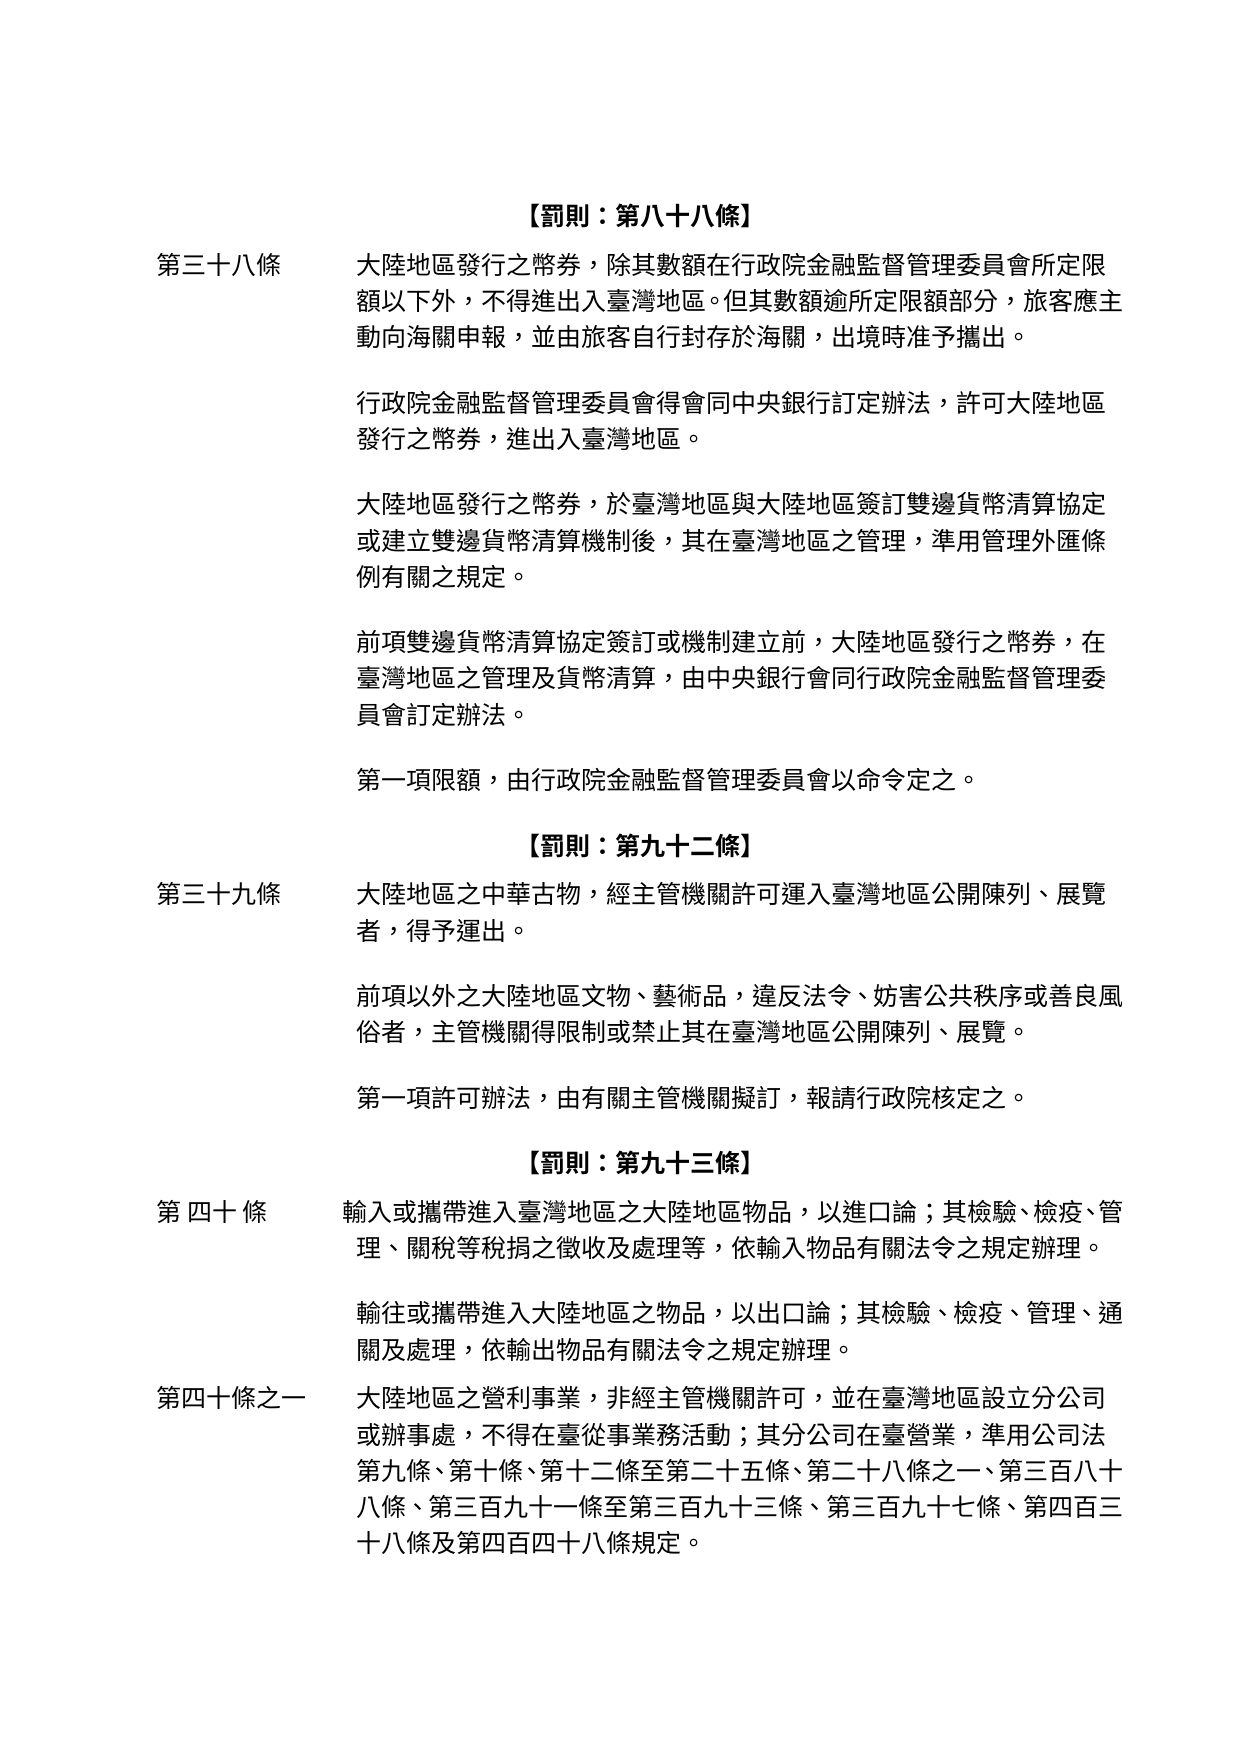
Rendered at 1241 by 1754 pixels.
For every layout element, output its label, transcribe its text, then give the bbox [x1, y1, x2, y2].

table_cell 第一章 總 則 第一條 國家統一前，為確保臺灣地區安全與民眾福祉，規範臺 灣地區與大陸地區人民之往來，並處理衍生之法律事件，特制定本條例。本條例未規定者，適用其他有關法令之規定。 第二條 本條例用詞，定義如下： 一、臺灣地區：指臺灣、澎湖、金門、馬祖及政府統治權所及之其他地區。 二、大陸地區：指臺灣地區以外之中華民國領土。 三、臺灣地區人民：指在臺灣地區設有戶籍之人民。 四、大陸地區人民：指在大陸地區設有戶籍之人民。 第三條 本條例關於大陸地區人民之規定，於大陸地區人民旅居國外者，適用之。 第三條之一 行政院大陸委員會統籌處理有關大陸事務，為本條例之主管機關。 第四條 行政院得設立或指定機構，處理臺灣地區與大陸地區人民往來有關之事務。 行政院大陸委員會處理臺灣地區與大陸地區人民往來有關事務，得委託前項之機構或符合下列要件之民間團體為之： 一、設立時，政府捐助財產總額逾二分之一。 二、設立目的為處理臺灣地區與大陸地區人民往來有關事務，並以行政院大陸委員會為中央主管機關或目的事業主管機關。 行政院大陸委員會或第四條之二第一項經行政院同意之各該主管機關，得依所處理事務之性質及需要，逐案委託前二項規定以外，具有公信力、專業能力及經驗之其他具公益性質之法人，協助處理臺灣地區與大陸地區人民往來有關之事務；必要時，並得委託其代為簽署協議。 第一項及第二項之機構或民間團體，經委託機關同意，得複委託前項之其他具公益性質之法人，協助處理臺灣地區與大陸地區人民往來有關之事務。 【罰則：第七十九條之一】 第四條之一 公務員轉任前條之機構或民間團體者，其回任公職之權益應予保障，在該機構或團體服務之年資，於回任公職時，得予採計為公務員年資；本條例施行或修正前已轉任者，亦同。 公務員轉任前條之機構或民間團體未回任者，於該機構或民間團體辦理退休、資遣或撫卹時，其於公務員退撫新制施行前、後任公務員年資之退離給與，由行政院大陸委員會編列預算，比照其轉任前原適用之公務員退撫相關法令所定一次給與標準，予以給付。 公務員轉任前條之機構或民間團體回任公職，或於該機構或民間團體辦理退休、資遣或撫卹時，已依相關規定請領退離給與之年資，不得再予併計。 第一項之轉任方式、回任、年資採計方式、職等核敘及其他應遵行事項之辦法，由考試院會同行政院定之。 第二項之比照方式、計算標準及經費編列等事項之辦法，由行政院定之。 第四條之二 行政院大陸委員會統籌辦理臺灣地區與大陸地區訂定協議事項；協議內容具有專門性、技術性，以各該主管機關訂定為宜者，得經行政院同意，由其會同行政院大陸委員會辦理。 行政院大陸委員會或前項經行政院同意之各該主管機關，得委託第四條所定機構或民間團體，以受託人自己之名義，與大陸地區相關機關或經其授權之法人、團體或其他機構協商簽署協議。 本條例所稱協議，係指臺灣地區與大陸地區間就涉及行使公權力或政治議題事項所簽署之文書；協議之附加議定書、附加條款、簽字議定書、同意紀錄、附錄及其他附加文件，均屬構成協議之一部分。 【罰則：第七十九條之一】 第四條之三 第四條第三項之其他具公益性質之法人，於受委託協助處理事務或簽署協議，應受委託機關、第四條第一項或第二項所定機構或民間團體之指揮監督。 第四條之四 依第四條第一項或第二項規定受委託之機構或民間團體，應遵守下列規定；第四條第三項其他具公益性質之法人於受託期間，亦同： 一、派員赴大陸地區或其他地區處理受託事務或相關重要業務，應報請委託機關、第四條第一項或第二項所定之機構或民間團體同意，及接受其指揮，並隨時報告處理情形；因其他事務須派員赴大陸地區者，應先通知委託機關、第四條第一項或第二項所定之機構或民間團體。 二、其代表人及處理受託事務之人員，負有與公務員相同之保密義務；離職後，亦同。 三、其代表人及處理受託事務之人員，於受託處理事務時，負有與公務員相同之利益迴避義務。 四、其代表人及處理受託事務之人員，未經委託機關同意，不得與大陸地區相關機關或經其授權之法人、團體或其他機構協商簽署協議。 【罰則：第七十九條之二及第七十九條之三】 第五條 依第四條第三項或第四條之二第二項，受委託簽署協議之機構、民間團體或其他具公益性質之法人，應將協議草案報經委託機關陳報行政院同意，始得簽署。 協議之內容涉及法律之修正或應以法律定之者，協議辦理機關應於協議簽署後三十日內報請行政院核轉立法院審議；其內容未涉及法律之修正或無須另以法律定之者，協議辦理機關應於協議簽署後三十日內報請行政院核定，並送立法院備查，其程序，必要時以機密方式處理。 第五條之一 臺灣地區各級地方政府機關(構)，非經行政院大陸委員會授權，不得與大陸地區人民、法人、團體或其他機關（構），以任何形式協商簽署協議。臺灣地區之公務人員、各級公職人員或各級地方民意代表機關，亦同。 臺灣地區人民、法人、團體或其他機構，除依本條例規定，經行政院大陸委員會或各該主管機關授權，不得與大陸地區人民、法人、團體或其他機關（構）簽署涉及臺灣地區公權力或政治議題之協議。 【罰則：第七十九條之三】 第五條之二 依第四條第三項、第四項或第四條之二第二項規定，委託、複委託處理事務或協商簽署協議，及監督受委託機構、民間團體或其他具公益性質之法人之相關辦法，由行政院大陸委員會擬訂，報請行政院核定之。 第六條 為處理臺灣地區與大陸地區人民往來有關之事務，行政院得依對等原則，許可大陸地區之法人、團體或其他機構在臺灣地區設立分支機構。 前項設立許可事項，以法律定之。 第七條 在大陸地區製作之文書，經行政院設立或指定之機構或委託之民間團體驗證者，推定為真正。 第八條 應於大陸地區送達司法文書或為必要之調查者，司法機關得囑託或委託第四條之機構或民間團體為之。 第二章 行 政 第九條 臺灣地區人民進入大陸地區，應經一般出境查驗程序。 主管機關得要求航空公司或旅行相關業者辦理前項出境申報程序。 臺灣地區公務員，國家安全局、國防部、法務部調查局及其所屬各級機關未具公務員身分之人員，應向內政部申請許可，始得進入大陸地區。但簡任第十職等及警監四階以下未涉及國家安全機密之公務員及警察人員赴大陸地區，不在此限；其作業要點，於本法修正後三個月內，由內政部會同相關機關擬訂，報請行政院核定之。 臺灣地區人民具有下列身分者，進入大陸地區應經申請，並經內政部會同國家安全局、法務部及行政院大陸委員會組成之審查會審查許可： 一、政務人員、直轄市長。 二、於國防、外交、科技、情治、大陸事務或其他經核定與國家安全相關機關從事涉及國家機密業務之人員。 三、受前款機關委託從事涉及國家機密公務之個人或民間團體、機構成員。 四、前三款退離職未滿三年之人員。 五、縣（市）長。 前項第二款至第四款所列人員，其涉及國家機密之認定，由（原）服務機關、委託機關或受託團體、機構依相關規定及業務性質辦理。 第四項第四款所定退離職人員退離職後，應經審查會審查許可，始得進入大陸地區之期間，原服務機關、委託機關或受託團體、機構得依其所涉及國家機密及業務性質增減之。 遇有重大突發事件，影響臺灣地區重大利益或於兩岸互動有重大危害情形者，得經立法院議決由行政院公告於一定期間內，對臺灣地區人民進入大陸地區，採行禁止、限制或其他必要之處置，立法院如於會期內一個月未為決議，視為同意；但情況急迫者，得於事後追認之。 臺灣地區人民進入大陸地區者，不得從事妨害國家安全或利益之活動。 第二項申報程序及第三項、第四項許可辦法，由內政部擬訂，報請行政院核定之。 【罰則：第九十一條】 第九條之一 臺灣地區人民不得在大陸地區設有戶籍或領用大陸地區護照。 違反前項規定在大陸地區設有戶籍或領用大陸地區護照者，除經有關機關認有特殊考量必要外，喪失臺灣地區人民身分及其在臺灣地區選舉、罷免、創制、複決、擔任軍職、公職及其他以在臺灣地區設有戶籍所衍生相關權利，並由戶政機關註銷其臺灣地區之戶籍登記；但其因臺灣地區人民身分所負之責任及義務，不因而喪失或免除。 本條例修正施行前，臺灣地區人民已在大陸地區設籍或領用大陸地區護照者，其在本條例修正施行之日起六個月內，註銷大陸地區戶籍或放棄領用大陸地區護照並向內政部提出相關證明者，不喪失臺灣地區人民身分。 第九條之二 依前條規定喪失臺灣地區人民身分者，嗣後註銷大陸地區戶籍或放棄持用大陸地區護照，得向內政部申請許可回復臺灣地區人民身分，並返回臺灣地區定居。 前項許可條件、程序、方式、限制、撤銷或廢止許可及其他應遵行事項之辦法，由內政部擬訂，報請行政院核定之。 第十條 大陸地區人民非經主管機關許可，不得進入臺灣地區。 經許可進入臺灣地區之大陸地區人民，不得從事與許可目的不符之活動。 前二項許可辦法，由有關主管機關擬訂，報請行政院核定之。 第十條之一 大陸地區人民申請進入臺灣地區團聚、居留或定居者，應接受面談、按捺指紋並建檔管理之；未接受面談、按捺指紋者，不予許可其團聚、居留或定居之申請。其管理辦法，由主管機關定之。 第十一條 僱用大陸地區人民在臺灣地區工作，應向主管機關申請許可。 經許可受僱在臺灣地區工作之大陸地區人民，其受僱期間不得逾一年，並不得轉換雇主及工作。但因雇主關廠、歇業或其他特殊事故，致僱用關係無法繼續時，經主管機關許可者，得轉換雇主及工作。 大陸地區人民因前項但書情形轉換雇主及工作時，其轉換後之受僱期間，與原受僱期間併計。 雇主向行政院勞工委員會申請僱用大陸地區人民工作，應先以合理勞動條件在臺灣地區辦理公開招募，並向公立就業服務機構申請求才登記，無法滿足其需要時，始得就該不足人數提出申請。但應於招募時，將招募內容全文通知其事業單位之工會或勞工，並於大陸地區人民預定工作場所公告之。 僱用大陸地區人民工作時，其勞動契約應以定期契約為之。 第一項許可及其管理辦法，由行政院勞工委員會會同有關機關擬訂，報請行政院核定之。 依國際協定開放服務業項目所衍生僱用需求，及跨國企業、在臺營業達一定規模之臺灣地區企業，得經主管機關許可，僱用大陸地區人民，不受前六項及第九十五條相關規定之限制；其許可、管理、企業營業規模、僱用條件及其他應遵行事項之辦法，由行政院勞工委員會會同有關機關擬訂，報請行政院核定之。 第十二條 （刪除） 第十三條 僱用大陸地區人民者，應向行政院勞工委員會所設專戶繳納就業安定費。 前項收費標準及管理運用辦法，由行政院勞工委員會會同財政部擬訂，報請行政院核定之。 第十四條 經許可受僱在臺灣地區工作之大陸地區人民，違反本條例或其他法令之規定者，主管機關得撤銷或廢止其許可。 前項經撤銷或廢止許可之大陸地區人民，應限期離境，逾期不離境者，依第十八條規定強制其出境。 前項規定，於中止或終止勞動契約時，適用之。 第十五條 下列行為不得為之： 一、使大陸地區人民非法進入臺灣地區。 二、明知臺灣地區人民未經許可，而招攬使之進入大陸地區。 三、使大陸地區人民在臺灣地區從事未經許可或與許可目的不符之活動。 四、僱用或留用大陸地區人民在臺灣地區從事未經許可或與許可範圍不符之工作。 五、居間介紹他人為前款之行為。 【罰則：第七十九條、第八十四條、第八十七條、第八十三條】 第十六條 大陸地區人民得申請來臺從事商務或觀光活動，其辦法，由主管機關定之。 大陸地區人民有下列情形之一者，得申請在臺灣地區定居： 一、臺灣地區人民之直系血親及配偶，年齡在七十歲以上、十二歲以下者。 二、其臺灣地區之配偶死亡，須在臺灣地區照顧未成年之親生子女者。 三、民國三十四年後，因兵役關係滯留大陸地區之臺籍軍人及其配偶。 四、民國三十八年政府遷臺後，因作戰或執行特種任務被俘之前國軍官兵及其配偶。 五、民國三十八年政府遷臺前，以公費派赴大陸地區求學人員及其配偶。 六、民國七十六年十一月一日前，因船舶故障、海難或其他不可抗力之事由滯留大陸地區，且在臺灣地區原有戶籍之漁民或船員。 大陸地區人民依前項第一款規定，每年申請在臺灣地區定居之數額，得予限制。 依第二項第三款至第六款規定申請者，其大陸地區配偶得隨同本人申請在臺灣地區定居；未隨同申請者，得由本人在臺灣地區定居後代為申請。 第十七條 大陸地區人民為臺灣地區人民配偶，得依法令申請進入臺灣地區團聚，經許可入境後，得申請在臺灣地區依親居留。 前項以外之大陸地區人民，得依法令申請在臺灣地區停留；有下列情形之一者，得申請在臺灣地區商務或工作居留，居留期間最長為三年，期滿得申請延期： 一、符合第十一條受僱在臺灣地區工作之大陸地區人民。 二、符合第十條或第十六條第一項來臺從事商務相關活動之大陸地區人民。 經依第一項規定許可在臺灣地區依親居留滿四年，且每年在臺灣地區合法居留期間逾一百八十三日者，得申請長期居留。 內政部得基於政治、經濟、社會、教育、科技或文化之考量，專案許可大陸地區人民在臺灣地區長期居留，申請居留之類別及數額，得予限制；其類別及數額，由內政部擬訂，報請行政院核定後公告之。 經依前二項規定許可在臺灣地區長期居留者，居留期間無限制；長期居留符合下列規定者，得申請在臺灣地區定居： 一、在臺灣地區合法居留連續二年且每年居住逾一百八十三日。 二、品行端正，無犯罪紀錄。 三、提出喪失原籍證明。 四、符合國家利益。 內政部得訂定依親居留、長期居留及定居之數額及類別，報請行政院核定後公告之。 第一項人員經許可依親居留、長期居留或定居，有事實足認係通謀而為虛偽結婚者，撤銷其依親居留、長期居留、定居許可及戶籍登記，並強制出境。 大陸地區人民在臺灣地區逾期停留、居留或未經許可入境者，在臺灣地區停留、居留期間，不適用前條及第一項至第四項規定。 前條及第一項至第五項有關居留、長期居留、或定居條件、程序、方式、限制、撤銷或廢止許可及其他應遵行事項之辦法，由內政部會同有關機關擬訂，報請行政院核定之。 本條例中華民國九十八年六月九日修正之條文施行前，經許可在臺團聚者，其每年在臺合法團聚期間逾一百八十三日者，得轉換為依親居留期間；其已在臺依親居留或長期居留者，每年在臺合法團聚期間逾一百八十三日者，其團聚期間得分別轉換併計為依親居留或長期居留期間；經轉換併計後，在臺依親居留滿四年，符合第三項規定，得申請轉換為長期居留期間；經轉換併計後，在臺連續長期居留滿二年，並符合第五項規定，得申請定居。 第十七條之一 經依前條第一項、第三項或第四項規定許可在臺灣地區依親居留或長期居留者，居留期間得在臺灣地區工作。 第十八條 進入臺灣地區之大陸地區人民，有下列情形之一者，治安機關得逕行強制出境。但其所涉案件已進入司法程序者，應先經司法機關之同意： 一、未經許可入境。 二、經許可入境，已逾停留、居留期限。 三、從事與許可目的不符之活動或工作。 四、有事實足認為有犯罪行為。 五、有事實足認為有危害國家安全或社會安定之虞。 進入臺灣地區之大陸地區人民已取得居留許可而有前項第三款至第五款情形之一者，內政部入出國及移民署於強制其出境前，得召開審查會，並給予當事人陳述意見之機會。 第一項大陸地區人民，於強制出境前，得暫予收容，並得令其從事勞務。 第一項大陸地區人民有第一項第三款從事與許可目的不符之活動或工作之情事，致違反社會秩序維護法而未涉有其他犯罪情事者，於調查後得免移送簡易庭裁定。 進入臺灣地區之大陸地區人民，涉及刑事案件，經法官或檢察官責付而收容於第三項之收容處所，並經法院判決有罪確定者，其收容之日數，以一日抵有期徒刑或拘役一日或刑法第四十二條第三項、第六項裁判所定之罰金額數。 前五項規定，於本條例施行前進入臺灣地區之大陸地區人民，適用之。 第一項之強制出境處理辦法及第三項收容處所之設置及管理辦法，由內政部擬訂，報請行政院核定之。 第二項審查會之組成、審查要件、程序等事宜，由內政部定之。 第十九條 臺灣地區人民依規定保證大陸地區人民入境者，於被保證人屆期不離境時，應協助有關機關強制其出境，並負擔因強制出境所支出之費用。 前項費用，得由強制出境機關檢具單據影本及計算書，通知保證人限期繳納，屆期不繳納者，依法移送強制執行。 第 二十 條 臺灣地區人民有下列情形之一者，應負擔強制出境所需之費用： 一、使大陸地區人民非法入境者。 二、非法僱用大陸地區人民工作者。 三、僱用之大陸地區人民依第十四條第二項或第三項規定強制出境者。 前項費用有數人應負擔者，應負連帶責任。 第一項費用，由強制出境機關檢具單據影本及計算書，通知應負擔人限期繳納；屆期不繳納者，依法移送強制執行。 第二十一條 大陸地區人民經許可進入臺灣地區者，除法律另有規定外，非在臺灣地區設有戶籍滿十年，不得登記為公職候選人、擔任公教或公營事業機關（構）人員及組織政黨；非在臺灣地區設有戶籍滿二十年，不得擔任情報機關（構）人員，或國防機關（構）之下列人員： 一、志願役軍官、士官及士兵。 二、義務役軍官及士官。 三、文職、教職及國軍聘雇人員。 大陸地區人民經許可進入臺灣地區設有戶籍者，得依法令規定擔任大學教職、學術研究機構研究人員或社會教育機構專業人員，不受前項在臺灣地區設有戶籍滿十年之限制。 前項人員，不得擔任涉及國家安全或機密科技研究之職務。 第二十二條 在大陸地區接受教育之學歷，除屬醫療法所稱醫事人員相關之高等學校學歷外，得予採認；其適用對象、採認原則、認定程序及其他應遵行事項之辦法，由教育部擬訂，報請行政院核定之。 大陸地區人民非經許可在臺灣地區設有戶籍者，不得參加公務人員考試、專門職業及技術人員考試之資格。 大陸地區人民經許可得來臺就學，其適用對象、申請程序、許可條件、停留期間及其他應遵行事項之辦法，由教育部擬定，報請行政院核定之。 第二十二條之一 刪除。 第二十三條 臺灣地區、大陸地區及其他地區人民、法人、團體或其他機構，經許可得為大陸地區之教育機構在臺灣地區辦理招生事宜或從事居間介紹之行為。其許可辦法由教育部擬訂，報請行政院核定之。 【罰則：第八十二條】 第二十四條 臺灣地區人民、法人、團體或其他機構有大陸地區來源所得者，應併同臺灣地區來源所得課徵所得稅。但其在大陸地區已繳納之稅額，得自應納稅額中扣抵。 臺灣地區法人、團體或其他機構，依第三十五條規定經主管機關許可，經由其在第三地區投資設立之公司或事業在大陸地區從事投資者，於依所得稅法規定列報第三地區公司或事業之投資收益時，其屬源自轉投資大陸地區公司或事業分配之投資收益部分，視為大陸地區來源所得，依前項規定課徵所得稅。但該部分大陸地區投資收益在大陸地區及第三地區已繳納之所得稅，得自應納稅額中扣抵。 前二項扣抵數額之合計數，不得超過因加計其大陸地區來源所得，而依臺灣地區適用稅率計算增加之應納稅額。 第二十五條 大陸地區人民、法人、團體或其他機構有臺灣地區來源所得者，應就其臺灣地區來源所得，課徵所得稅。 大陸地區人民於一課稅年度內在臺灣地區居留、停留合計滿一百八十三日者，應就其臺灣地區來源所得，準用臺灣地區人民適用之課稅規定，課徵綜合所得稅。 大陸地區法人、團體或其他機構在臺灣地區有固定營業場所或營業代理人者，應就其臺灣地區來源所得，準用臺灣地區營利事業適用之課稅規定，課徵營利事業所得稅；其在臺灣地區無固定營業場所而有營業代理人者，其應納之營利事業所得稅，應由營業代理人負責，向該管稽徵機關申報納稅。但大陸地區法人、團體或其他機構在臺灣地區因從事投資，所獲配之股利淨額或盈餘淨額，應由扣繳義務人於給付時，按規定之扣繳率扣繳，不計入營利事業所得額。 大陸地區人民於一課稅年度內在臺灣地區居留、停留合計未滿一百八十三日者，及大陸地區法人、團體或其他機構在臺灣地區無固定營業場所及營業代理人者，其臺灣地區來源所得之應納稅額，應由扣繳義務人於給付時，按規定之扣繳率扣繳，免辦理結算申報；如有非屬扣繳範圍之所得，應由納稅義務人依規定稅率申報納稅，其無法自行辦理申報者，應委託臺灣地區人民或在臺灣地區有固定營業場所之營利事業為代理人，負責代理申報納稅。 前二項之扣繳事項，適用所得稅法之相關規定。 大陸地區人民、法人、團體或其他機構取得臺灣地區來源所得應適用之扣繳率，其標準由財政部擬訂，報請行政院核定之。 第二十五條之一 大陸地區人民、法人、團體、其他機構或其於第三地區投資之公司，依第七十三條規定申請在臺灣地區投資經許可者，其取得臺灣地區之公司所分配股利或合夥人應分配盈餘應納之所得稅，由所得稅法規定之扣繳義務人於給付時，按給付額或應分配額扣繳百分之二十，不適用所得稅法結算申報之規定。但大陸地區人民於一課稅年度內在臺灣地區居留、停留合計滿一百八十三日者，應依前條第二項規定課徵綜合所得稅。 依第七十三條規定申請在臺灣地區投資經許可之法人、團體或其他機構，其董事、經理人及所派之技術人員，因辦理投資、建廠或從事市場調查等臨時性工作，於一課稅年度內在臺灣地區居留、停留期間合計不超過一百八十三日者，其由該法人、團體或其他機構非在臺灣地區給與之薪資所得，不視為臺灣地區來源所得。 第二十六條 支領各種月退休（職、伍）給與之退休（職、伍）軍公教及公營事業機關（構）人員擬赴大陸地區長期居住者，應向主管機關申請改領一次退休（職、伍）給與，並由主管機關就其原核定退休（職、伍）年資及其申領當月同職等或同官階之現職人員月俸額，計算其應領之一次退休（職、伍）給與為標準，扣除已領之月退休（職、伍）給與，一次發給其餘額；無餘額或餘額未達其應領之一次退休（職、伍）給與半數者，一律發給其應領一次退休（職、伍）給與之半數。 前項人員在臺灣地區有受其扶養之人者，申請前應經該受扶養人同意。 第一項人員未依規定申請辦理改領一次退休（職、伍）給與，而在大陸地區設有戶籍或領用大陸地區護照者，停止領受退休（職、伍）給與之權利，俟其經依第九條之二規定許可回復臺灣地區人民身分後恢復。 第一項人員如有以詐術或其他不正當方法領取一次退休（職、伍）給與，由原退休（職、伍）機關追回其所領金額，如涉及刑事責任者，移送司法機關辦理。 第一項改領及第三項停止領受及恢復退休（職、伍）給與相關事項之辦法，由各主管機關定之。 第二十六條之一 軍公教及公營事業機關（構）人員，在任職（服役）期間死亡，或支領月退休（職、伍）給 與人員，在支領期間死亡，而在臺灣地區無遺族或法定受益人者，其居住大陸地區之遺族或法定受益人，得於各該支領給付人死亡之日起五年內，經許可進入臺灣地區，以書面向主管機關申請領受公務人員或軍人保險死亡給付、一次撫卹金、餘額退伍金或一次撫慰金，不得請領年撫卹金或月撫慰金。逾期未申請領受者，喪失其權利。 前項保險死亡給付、一次撫卹金、餘額退伍金或一次撫慰金總額，不得逾新臺幣二百萬元。 本條例中華民國八十六年七月一日修正生效前，依法核定保留保險死亡給付、一次撫卹金、餘額退伍金或一次撫慰金者，其居住大陸地區之遺族或法定受益人，應於中華民國八十六年七月一日起五年內，依第一項規定辦理申領，逾期喪失其權利。 申請領受第一項或前項規定之給付者，有因受傷或疾病致行動困難或領受之給付與來臺旅費顯不相當等特殊情事，經主管機關核定者，得免進入臺灣地區。 民國三十八年以前在大陸地區依法令核定應發給之各項公法給付，其權利人尚未領受或領受中斷者，於國家統一前，不予處理。 第二十七條 行政院國軍退除役官兵輔導委員會安置就養之榮民經核准赴大陸地區長期居住者，其原有之就養給付及傷殘撫卹金，仍應發給；本條修正施行前經許可赴大陸地區定居者，亦同。 就養榮民未依前項規定經核准，而在大陸地區設有戶籍或領用大陸地區護照者，停止領受就養給付及傷殘撫卹金之權利，俟其經依第九條之二規定許可回復臺灣地區人民身分後恢復。 前二項所定就養給付及傷殘撫卹金之發給、停止領受及恢復給付相關事項之辦法，由行政院國軍退除役官兵輔導委員會擬訂，報請行政院核定之。 第二十八條 中華民國船舶、航空器及其他運輸工具，經主管機關許可，得航行至大陸地區。其許可及管理辦法，於本條例修正通過後十八個月內，由交通部會同有關機關擬訂，報請行政院核定之；於必要時，經向立法院報告備查後，得延長之。 【罰則：第八十條】 第二十八條之一 中華民國船舶、航空器及其他運輸工具，不得私行運送大陸地區人民前往臺灣地區及大陸地區以外之國家或地區。 臺灣地區人民不得利用非中華民國船舶、航空器或其他運輸工具，私行運送大陸地區人民前往臺灣地區及大陸地區以外之國家或地區。 【罰則：第八十條】 第二十九條 大陸船舶、民用航空器及其他運輸工具，非經主管機關許可，不得進入臺灣地區限制或禁止水域、臺北飛航情報區限制區域。 前項限制或禁止水域及限制區域，由國防部公告之。 第一項許可辦法，由交通部會同有關機關擬訂，報請行政院核定之。 第二十九條之一 臺灣地區及大陸地區之海運、空運公司，參與兩岸船舶運輸及航空運輸，在對方取得之運輸收入，得依第四條之二規定訂定之臺灣地區與大陸地區協議事項，於互惠原則下，相互減免應納之營業稅及所得稅。 前項減免稅捐之範圍、方法、適用程序及其他相關事項之辦法，由財政部擬訂，報請行政院核定。 第 三十 條 外國船舶、民用航空器及其他運輸工具，不得直接航行於臺灣地區與大陸地區港口、機場間；亦不得利用外國船舶、民用航空器及其他運輸工具，經營經第三地區航行於包括臺灣地區與大陸地區港口、機場間之定期航線業務。 前項船舶、民用航空器及其他運輸工具為大陸地區人民、法人、團體或其他機構所租用、投資或經營者，交通部得限制或禁止其進入臺灣地區港口、機場。 第一項之禁止規定，交通部於必要時得報經行政院核定為全部或一部之解除。其解除後之管理、運輸作業及其他應遵行事項，準用現行航政法規辦理，並得視需要由交通部會商有關機關訂定管理辦法。 【罰則：第八十五條】 第三十一條 大陸民用航空器未經許可進入臺北飛航情報區限制進入之區域，執行空防任務機關得警告飛離或採必要之防衛處置。 第三十二條 大陸船舶未經許可進入臺灣地區限制或禁止水域，主管機關得逕行驅離或扣留其船舶、物品，留置其人員或為必要之防衛處置。 前項扣留之船舶、物品，或留置之人員，主管機關應於三個月內為下列之處分： 一、扣留之船舶、物品未涉及違法情事，得發還；若違法情節重大者，得沒入。 二、留置之人員經調查後移送有關機關依本條例第十八條收容遣返或強制其出境。 本條例實施前，扣留之大陸船舶、物品及留置之人員，已由主管機關處理者，依其處理。 第三十三條 臺灣地區人民、法人、團體或其他機構，除法律另有規定外，得擔任大陸地區法人、團體或其他機構之職務或為其成員。 臺灣地區人民、法人、團體或其他機構，不得擔任經行政院大陸委員會會商各該主管機關公告禁止之大陸地區黨務、軍事、行政或具政治性機關（構）、團體之職務或為其成員。 臺灣地區人民、法人、團體或其他機構，擔任大陸地區之職務或為其成員，有下列情形之一者，應經許可： 一、所擔任大陸地區黨務、軍事、行政或具政治性機關（構）、團體之職務或為成員，未經依前項規定公告禁止者。 二、有影響國家安全、利益之虞或基於政策需要，經各該主管機關會商行政院大陸委員會公告者。 臺灣地區人民擔任大陸地區法人、團體或其他機構之職務或為其成員，不得從事妨害國家安全或利益之行為。 第二項及第三項職務或成員之認定，由各該主管機關為之；如有疑義，得由行政院大陸委員會會同相關機關及學者專家組成審議委員會審議決定。 第二項及第三項之公告事項、許可條件、申請程序、審查方式、管理及其他應遵行事項之辦法，由行政院大陸委員會會商各該主管機關擬訂，報請行政院核定之。 本條例修正施行前，已擔任大陸地區法人、團體或其他機構之職務或為其成員者，應自前項辦法施行之日起六個月內向主管機關申請許可；屆期未申請或申請未核准者，以未經許可論。 【罰則：第九十條及第九十條之一】 第三十三條之一 臺灣地區人民、法人、團體或其他機構，非經各該主管機關許可，不得為下列行為： 一、與大陸地區黨務、軍事、行政、具政治性機關（構）、團體或涉及對臺政治工作、影響國家安全或利益之機關（構）、團體為任何形式之合作行為。 二、與大陸地區人民、法人、團體或其他機構，為涉及政治性內容之合作行為。 三、與大陸地區人民、法人、團體或其他機構聯合設立政治性法人、團體或其他機構。 臺灣地區非營利法人、團體或其他機構，與大陸地區人民、法人、團體或其他機構之合作行為，不得違反法令規定或涉有政治性內容；如依其他法令規定，應將預算、決算報告報主管機關者，並應同時將其合作行為向主管機關申報。 本條例修正施行前，已從事第一項所定之行為，且於本條例修正施行後仍持續進行者，應自本條例修正施行之日起三個月內向主管機關申請許可；已從事第二項所定之行為者，應自本條例修正施行之日起一年內申報；屆期未申請許可、申報或申請未經許可者，以未經許可或申報論。 【罰則：第九十條之二】 第三十三條之二 臺灣地區各級地方政府機關(構)或各級地方立法機關，非經內政部會商行政院大陸委員會報請行政院同意，不得與大陸地區地方機關締結聯盟。 本條例修正施行前，已從事前項之行為，且於本條例修正施行後仍持續進行者，應自本條例修正施行之日起三個月內報請行政院同意。屆期未報請同意或行政院不同意者，以未報請同意論。 【罰則：第九十條之二】 第三十三條之三 臺灣地區各級學校與大陸地區學校締結聯盟或為書面約定之合作行為，應先向教育部申報，於教育部受理其提出完整申報之日起三十日內，不得為該締結聯盟或書面約定之合作行為；教育部未於三十日內決定者，視為同意。 前項締結聯盟或書面約定之合作內容，不得違反法令規定或涉有政治性內容。 本條例修正施行前，已從事第一項之行為，且於本條例修正施行後仍持續進行者，應自本條例修正施行之日起三個月內向主管機關申報。屆期未申報或申報未經同意者，以未經申報論。 【罰則：第九十條之二】 第三十四條 依本條例許可之大陸地區物品、勞務、服務或其他事項，得在臺灣地區從事廣告之播映、刊登或其他促銷推廣活動。 前項廣告活動內容，不得有下列情形： 一、為中共從事具有任何政治性目的之宣傳。 二、違背現行大陸政策或政府法令。 三、妨害公共秩序或善良風俗。 第一項廣告活動及前項廣告活動內容，由各有關機關認定處理，如有疑義，得由行政院大陸委員會會同相關機關及學者專家組成審議委員會審議決定。 第一項廣告活動之管理，除依其他廣告相關法令規定辦理外，得由行政院大陸委員會會商有關機關擬訂管理辦法，報請行政院核定之。 【罰則：第八十九條】 第三十五條 臺灣地區人民、法人、團體或其他機構，經經濟部許可，得在大陸地區從事投資或技術合作；其投資或技術合作之產品或經營項目，依據國家安全及產業發展之考慮，區分為禁止類及一般類，由經濟部會商有關機關訂定項目清單及個案審查原則，並公告之。但一定金額以下之投資，得以申報方式為之；其限額由經濟部以命令公告之。 臺灣地區人民、法人、團體或其他機構，得與大陸地區人民、法人、團體或其他機構從事商業行為。但由經濟部會商有關機關公告應經許可或禁止之項目，應依規定辦理。 臺灣地區人民、法人、團體或其他機構，經主管機關許可，得從事臺灣地區與大陸地區間貿易；其許可、輸出入物品項目與規定、開放條件與程序、停止輸出入之規定及其他輸出入管理應遵行事項之辦法，由有關主管機關擬訂，報請行政院核定之。 第一項及第二項之許可條件、程序、方式、限制及其他應遵行事項之辦法，由有關主管機關擬訂，報請行政院核定之。 本條例中華民國九十一年七月一日修正生效前，未經核准從事第一項之投資或技術合作者，應自中華民國九十一年七月一日起六個月內向經濟部申請許可；屆期未申請或申請未核准者，以未經許可論。 【罰則：第八十六條】 第三十六條 臺灣地區金融保險證券期貨機構及其在臺灣地區以外之國家或地區設立之分支機構，經財政部許可，得與大陸地區人民、法人、團體、其他機構或其在大陸地區以外國家或地區設立之分支機構有業務上之直接往來。 臺灣地區金融保險證券期貨機構在大陸地區設立分支機構，應報經財政部許可；其相關投資事項，應依前條規定辦理。 前二項之許可條件、業務範圍、程序、管理、限制及其他應遵行事項之辦法，由財政部擬訂，報請行政院核定之。 為維持金融市場穩定，必要時，財政部得報請行政院核定後，限制或禁止第一項所定業務之直接往來。 【罰則：第八十一條】 第三十六條之一 大陸地區資金進出臺灣地區之管理及處罰，準用管理外匯條例第六條之一、第二十條、第二十二條、第二十四條及第二十六條規定；對於臺灣地區之金融市場或外匯市場有重大影響情事時，並得由中央銀行會同有關機關予以其他必要之限制或禁止。 【罰則：第八十五條之一】 第三十七條 大陸地區出版品、電影片、錄影節目及廣播電視節目，經主管機關許可，得進入臺灣地區，或在臺灣地區發行、銷售、製作、播映、展覽或觀摩。 前項許可辦法，由行政院新聞局擬訂，報請行政院核定之。 【罰則：第八十八條】 第三十八條 大陸地區發行之幣券，除其數額在行政院金融監督管理委員會所定限額以下外，不得進出入臺灣地區。但其數額逾所定限額部分，旅客應主動向海關申報，並由旅客自行封存於海關，出境時准予攜出。 行政院金融監督管理委員會得會同中央銀行訂定辦法，許可大陸地區發行之幣券，進出入臺灣地區。 大陸地區發行之幣券，於臺灣地區與大陸地區簽訂雙邊貨幣清算協定或建立雙邊貨幣清算機制後，其在臺灣地區之管理，準用管理外匯條例有關之規定。 前項雙邊貨幣清算協定簽訂或機制建立前，大陸地區發行之幣券，在臺灣地區之管理及貨幣清算，由中央銀行會同行政院金融監督管理委員會訂定辦法。 第一項限額，由行政院金融監督管理委員會以命令定之。 【罰則：第九十二條】 第三十九條 大陸地區之中華古物，經主管機關許可運入臺灣地區公開陳列、展覽者，得予運出。 前項以外之大陸地區文物、藝術品，違反法令、妨害公共秩序或善良風俗者，主管機關得限制或禁止其在臺灣地區公開陳列、展覽。 第一項許可辦法，由有關主管機關擬訂，報請行政院核定之。 【罰則：第九十三條】 第 四十 條 輸入或攜帶進入臺灣地區之大陸地區物品，以進口論；其檢驗、檢疫、管理、關稅等稅捐之徵收及處理等，依輸入物品有關法令之規定辦理。 輸往或攜帶進入大陸地區之物品，以出口論；其檢驗、檢疫、管理、通關及處理，依輸出物品有關法令之規定辦理。 第四十條之一 大陸地區之營利事業，非經主管機關許可，並在臺灣地區設立分公司或辦事處，不得在臺從事業務活動；其分公司在臺營業，準用公司法第九條、第十條、第十二條至第二十五條、第二十八條之一、第三百八十八條、第三百九十一條至第三百九十三條、第三百九十七條、第四百三十八條及第四百四十八條規定。 前項業務活動範圍、許可條件、申請程序、申報事項、應備文件、撤回、撤銷或廢止許可及其他應遵行事項之辦法，由經濟部擬訂，報請行政院核定之。 【罰則：第九十三條之二】 第四十條之二 大陸地區之非營利法人、團體或其他機構，非經各該主管機關許可，不得在臺灣地區設立辦事處或分支機構，從事業務活動。 經許可在臺從事業務活動之大陸地區非營利法人、團體或其他機構，不得從事與許可範圍不符之活動。 第一項之許可範圍、許可條件、申請程序、申報事項、應備文件、審核方式、管理事項、限制及其他應遵行事項之辦法，由各該主管機關擬訂，報請行政院核定之。 【罰則：第九十三條之三】 第三章 民 事 第四十一條 臺灣地區人民與大陸地區人民間之民事事件，除本條例另有規定外，適用臺灣地區之法律。 大陸地區人民相互間及其與外國人間之民事事件，除本條例另有規定外，適用大陸地區之規定。 本章所稱行為地、訂約地、發生地、履行地、所在地、訴訟地或仲裁地，指在臺灣地區或大陸地區。 第四十二條 依本條例規定應適用大陸地區之規定時，如該地區內各地方有不同規定者，依當事人戶籍地之規定。 第四十三條 依本條例規定應適用大陸地區之規定時，如大陸地區就該法律關係無明文規定或依其規定應適用臺灣地區之法律者，適用臺灣地區之法律。 第四十四條 依本條例規定應適用大陸地區之規定時，如其規定有背於臺灣地區之公共秩序或善良風俗者，適用臺灣地區之法律。 第四十五條 民事法律關係之行為地或事實發生地跨連臺灣地區與大陸地區者，以臺灣地區為行為地或事實發生地。 第四十六條 大陸地區人民之行為能力，依該地區之規定。但未成年人已結婚者，就其在臺灣地區之法律行為，視為有行為能力。 大陸地區之法人、團體或其他機構，其權利能力及行為能力，依該地區之規定。 第四十七條 法律行為之方式，依該行為所應適用之規定。但依行為地之規定所定之方式者，亦為有效。 物權之法律行為，其方式依物之所在地之規定。 行使或保全票據上權利之法律行為，其方式依行為地之規定。 第四十八條 債之契約依訂約地之規定。但當事人另有約定者，從其約定。 前項訂約地不明而當事人又無約定者，依履行地之規定，履行地不明者，依訴訟地或仲裁地之規定。 第四十九條 關於在大陸地區由無因管理、不當得利或其他法律事實而生之債，依大陸地區之規定。 第 五十 條 侵權行為依損害發生地之規定。但臺灣地區之法律不認其為侵權行為者，不適用之。 第五十一條 物權依物之所在地之規定。 關於以權利為標的之物權，依權利成立地之規定。 物之所在地如有變更，其物權之得喪，依其原因事實完成時之所在地之規定。 船舶之物權，依船籍登記地之規定；航空器之物權，依航空器登記地之規定。 第五十二條 結婚或兩願離婚之方式及其他要件，依行為地之規定。 判決離婚之事由，依臺灣地區之法律。 第五十三條 夫妻之一方為臺灣地區人民，一方為大陸地區人民者，其結婚或離婚之效力，依臺灣地區之法律。 第五十四條 臺灣地區人民與大陸地區人民在大陸地區結婚，其夫妻財產制，依該地區之規定。但在臺灣地區之財產，適用臺灣地區之法律。 第五十五條 非婚生子女認領之成立要件，依各該認領人被認領人認領時設籍地區之規定。 認領之效力，依認領人設籍地區之規定。 第五十六條 收養之成立及終止，依各該收養者被收養者設籍地區之規定。 收養之效力，依收養者設籍地區之規定。 第五十七條 父母之一方為臺灣地區人民，一方為大陸地區人民者，其與子女間之法律關係，依子女設籍地區之規定。 第五十八條 受監護人為大陸地區人民者，關於監護，依該地區之規定。但受監護人在臺灣地區有居所者，依臺灣地區之法律。 第五十九條 扶養之義務，依扶養義務人設籍地區之規定。 第 六十 條 被繼承人為大陸地區人民者，關於繼承，依該地區之規定。但在臺灣地區之遺產，適用臺灣地區之法律。 第六十一條 大陸地區人民之遺囑，其成立或撤回之要件及效力，依該地區之規定。但以遺囑就其在臺灣地區之財產為贈與者，適用臺灣地區之法律。 第六十二條 大陸地區人民之捐助行為，其成立或撤回之要件及效力，依該地區之規定。但捐助財產在臺灣地區者，適用臺灣地區之法律。 第六十三條 本條例施行前，臺灣地區人民與大陸地區人民間、大陸地區人民相互間及其與外國人間，在大陸地區成立之民事法律關係及因此取得之權利、負擔之義務，以不違背臺灣地區公共秩序或善良風俗者為限，承認其效力。 前項規定，於本條例施行前已另有法令限制其權利之行使或移轉者，不適用之。 國家統一前，下列債務不予處理： 一、民國三十八年以前在大陸發行尚未清償之外幣債券及民國三十八年黃金短期公債。 二、國家行局及收受存款之金融機構在大陸撤退前所有各項債務。 第六十四條 夫妻因一方在臺灣地區，一方在大陸地區，不能同居，而一方於民國七十四年六月四日以前重婚者，利害關係人不得聲請撤銷；其於七十四年六月五日以後七十六年十一月一日以前重婚者，該後婚視為有效。 前項情形，如夫妻雙方均重婚者，於後婚者重婚之日起，原婚姻關係消滅。 第六十五條 臺灣地區人民收養大陸地區人民為養子女，除依民法第一千零七十九條第五項規定外，有下列情形之一者，法院亦應不予認可： 一、已有子女或養子女者。 二、同時收養二人以上為養子女者。 三、未經行政院設立或指定之機構或委託之民間團體驗證收養之事實者。 第六十六條 大陸地區人民繼承臺灣地區人民之遺產，應於繼承開始起三年內以書面向被繼承人住所地之法院為繼承之表示；逾期視為拋棄其繼承權。 大陸地區人民繼承本條例施行前已由主管機關處理，且在臺灣地區無繼承人之現役軍人或退除役官兵遺產者，前項繼承表示之期間為四年。 繼承在本條例施行前開始者，前二項期間自本條例施行之日起算。 第六十七條 被繼承人在臺灣地區之遺產，由大陸地區人民依法繼承者，其所得財產總額，每人不得逾新臺幣二百萬元。超過部分，歸屬臺灣地區同為繼承之人；臺灣地區無同為繼承之人者，歸屬臺灣地區後順序之繼承人；臺灣地區無繼承人者，歸屬國庫。 前項遺產，在本條例施行前已依法歸屬國庫者，不適用本條例之規定。其依法令以保管款專戶暫為存儲者，仍依本條例之規定辦理。 遺囑人以其在臺灣地區之財產遺贈大陸地區人民、法人、團體或其他機構者，其總額不得逾新臺幣二百萬元。 第一項遺產中，有以不動產為標的者，應將大陸地區繼承人之繼承權利折算為價額。但其為臺灣地區繼承人賴以居住之不動產者，大陸地區繼承人不得繼承之，於定大陸地區繼承人應得部分時，其價額不計入遺產總額。 大陸地區人民為臺灣地區人民配偶，其繼承在臺灣地區之遺產或受遺贈者，依下列規定辦理： 一、不適用第一項及第三項總額不得逾新臺幣二百萬元之限制規定。 二、其經許可長期居留者，得繼承以不動產為標的之遺產，不適用前項有關繼承權利應折算為價額之規定。但不動產為臺灣地區繼承人賴以居住者，不得繼承之，於定大陸地區繼承人應得部分時，其價額不計入遺產總額。 三、前款繼承之不動產，如為土地法第十七條第一項各款所列土地，準用同條第二項但書規定辦理。 第六十七條之一 前條第一項之遺產事件，其繼承人全部為大陸地區人民者，除應適用第六十八條之情形者外，由繼承人、利害關係人或檢察官聲請法院指定財政部國有財產局為遺產管理人，管理其遺產。 被繼承人之遺產依法應登記者，遺產管理人應向該管登記機關登記。 第一項遺產管理辦法，由財政部擬訂，報請行政院核定之。 第六十八條 現役軍人或退除役官兵死亡而無繼承人、繼承人之有無不明或繼承人因故不能管理遺產者，由主管機關管理其遺產。 前項遺產事件，在本條例施行前，已由主管機關處理者，依其處理。 第一項遺產管理辦法，由國防部及行政院國軍退除役官兵輔導委員會分別擬訂，報請行政院核定之。 本條例中華民國八十五年九月十八日修正生效前，大陸地區人民未於第六十六條所定期限內完成繼承之第一項及第二項遺產，由主管機關逕行捐助設置財團法人榮民榮眷基金會，辦理下列業務，不受第六十七條第一項歸屬國庫規定之限制： 一、亡故現役軍人或退除役官兵在大陸地區繼承人申請遺產之核發事項。 二、榮民重大災害救助事項。 三、清寒榮民子女教育獎助學金及教育補助事項。 四、其他有關榮民、榮眷福利及服務事項。 依前項第一款申請遺產核發者，以其亡故現役軍人或退除役官兵遺產，已納入財團法人榮民榮眷基金會者為限。 財團法人榮民榮眷基金會章程，由行政院國軍退除役官兵輔導委員會擬訂，報請行政院核定之。 第六十九條 大陸地區人民、法人、團體或其他機構，或其於第三地區投資之公司，非經主管機關許可，不得在臺灣地區取得、設定或移轉不動產物權。但土地法第十七條第一項所列各款土地，不得取得、設定負擔或承租。 前項申請人資格、許可條件及用途、申請程序、申報事項、應備文件、審核方式、未依許可用途使用之處理及其他應遵行事項之辦法，由主管機關擬訂，報請行政院核定之。 第 七十 條 （刪除） 第七十一條 未經許可之大陸地區法人、團體或其他機構，以其名義在臺灣地區與他人為法律行為者，其行為人就該法律行為，應與該大陸地區法人、團體或其他機構，負連帶責任。 第七十二條 大陸地區人民、法人、團體或其他機構，非經主管機關許可，不得為臺灣地區法人、團體或其他機構之成員或擔任其任何職務。 前項許可辦法，由有關主管機關擬訂，報請行政院核定之。 第七十三條 大陸地區人民、法人、團體、其他機構或其於第三地區投資之公司，非經主管機關許可，不得在臺灣地區從事投資行為。 依前項規定投資之事業依公司法設立公司者，投資人不受同法第二百十六條第一項關於國內住所之限制。 第一項所定投資人之資格、許可條件、程序、投資之方式、業別項目與限額、投資比率、結匯、審定、轉投資、申報事項與程序、申請書格式及其他應遵行事項之辦法，由有關主管機關擬訂，報請行政院核定之。 依第一項規定投資之事業，應依前項所定辦法規定或主管機關命令申報財務報表、股東持股變化或其他指定之資料；主管機關得派員前往檢查，投資事業不得規避、妨礙或拒絕。 投資人轉讓其投資時，轉讓人及受讓人應會同向主管機關申請許可。 【罰則：第九十三條之一】 第七十四條 在大陸地區作成之民事確定裁判、民事仲裁判斷，不違背臺灣地區公共秩序或善良風俗者，得聲請法院裁定認可。 前項經法院裁定認可之裁判或判斷，以給付為內容者，得為執行名義。 前二項規定，以在臺灣地區作成之民事確定裁判、民事仲裁判斷，得聲請大陸地區法院裁定認可或為執行名義者，始適用之。 第四章 刑 事 第七十五條 在大陸地區或在大陸船艦、航空器內犯罪，雖在大陸地區曾受處罰，仍得依法處斷。但得免其刑之全部或一部之執行。 第七十五條之一 大陸地區人民於犯罪後出境，致不能到庭者，法院得於其能到庭以前停止審判。但顯有應諭知無罪或免刑判決之情形者，得不待其到庭，逕行判決。 第七十六條 配偶之一方在臺灣地區，一方在大陸地區，而於民國七十六年十一月一日以前重為婚姻或與非配偶以共同生活為目的而同居者，免予追訴、處罰；其相婚或與同居者，亦同。 第七十七條 大陸地區人民在臺灣地區以外之地區，犯內亂罪、外患罪，經許可進入臺灣地區，而於申請時據實申報者，免予追訴、處罰；其進入臺灣地區參加主管機關核准舉辦之會議或活動，經專案許可免予申報者，亦同。 第七十八條 大陸地區人民之著作權或其他權利在臺灣地區受侵害者，其告訴或自訴之權利，以臺灣地區人民得在大陸地區享有同等訴訟權利者為限。 第五章 罰 則 第七十九條 違反第十五條第一款規定者，處一年以上七年以下有期徒刑，得併科新臺幣一百萬元以下罰金。 意圖營利而犯前項之罪者，處三年以上十年以下有期徒刑，得併科新臺幣五百萬元以下罰金。 前二項之首謀者，處五年以上有期徒刑，得併科新臺幣一千萬元以下罰金。 前三項之未遂犯罰之。 中華民國船舶、航空器或其他運輸工具所有人、營運人或船長、機長、其他運輸工具駕駛人違反第十五條第一款規定者，主管機關得處該中華民國船舶、航空器或其他運輸工具一定期間之停航，或廢止其有關證照，並得停止或廢止該船長、機長或駕駛人之職業證照或資格。 中華民國船舶、航空器或其他運輸工具所有人，有第一項至第四項之行為或因其故意、重大過失致使第三人以其船舶、航空器或其他運輸工具從事第一項至第四項之行為，且該行為係以運送大陸地區人民非法進入臺灣地區為主要目的者，主管機關得沒入該船舶、航空器或其他運輸工具。所有人明知該船舶、航空器或其他運輸工具得沒入，為規避沒入之裁處而取得所有權者，亦同。 前項情形，如該船舶、航空器或其他運輸工具無相關主管機關得予沒入時，得由查獲機關沒入之。 第七十九條之一 受託處理臺灣地區與大陸地區人民往來有關之事務或協商簽署協議，逾越委託範圍，致生損害於國家安全或利益者，處行為負責人五年以下有期徒刑、拘役或科或併科新臺幣五十萬元以下罰金。 前項情形，除處罰行為負責人外，對該法人、團體或其他機構，並科以前項所定之罰金。 第七十九條之二 違反第四條之四第一款規定，未經同意赴大陸地區者，處新臺幣三十萬元以上一百五十萬元以下罰鍰。 第七十九條之三 違反第四條之四第四款規定者，處新臺幣二十萬元以上二百萬元以下罰鍰。 違反第五條之一規定者，處新臺幣二十萬元以上二百萬元以下罰鍰；其情節嚴重或再為相同、類似之違反行為者，處五年以下有期徒刑、拘役或科或併科新臺幣五十萬元以下罰金。 前項情形，如行為人為法人、團體或其他機構，處罰其行為負責人；對該法人、團體或其他機構，並科以前項所定之罰金。 第 八十 條 中華民國船舶、航空器或其他運輸工具所有人、營運人或船長、機長、其他運輸工具駕駛人違反第二十八條規定或違反第二十八條之一第一項規定或臺灣地區人民違反第二十八條之一第二項規定者，處三年以下有期徒刑、拘役或科或併科新臺幣一百萬元以上一千五百萬元以下罰金。但行為係出於中華民國船舶、航空器或其他運輸工具之船長或機長或駕駛人自行決定者，處罰船長或機長或駕駛人。 前項中華民國船舶、航空器或其他運輸工具之所有人或營運人為法人者，除處罰行為人外，對該法人並科以前項所定之罰金。但法人之代表人對於違反之發生，已盡力為防止之行為者，不在此限。 刑法第七條之規定，對於第一項臺灣地區人民在中華民國領域外私行運送大陸地區人民前往臺灣地區及大陸地區以外之國家或地區者，不適用之。 第一項情形，主管機關得處該中華民國船舶、航空器或其他運輸工具一定期間之停航，或廢止其有關證照，並得停止或廢止該船長、機長或駕駛人之執業證照或資格。 第八十一條 違反第三十六條第一項或第二項規定者，處新臺幣二百萬元以上一千萬元以下罰鍰，並得限期命其停止或改正；屆期不停止或改正，或停止後再為相同違反行為者，處行為負責人三年以下有期徒刑、拘役或科或併科新臺幣一千五百萬元以下罰金。 臺灣地區金融保險證券期貨機構及其在臺灣地區以外之國家或地區設立之分支機構，違反財政部依第三十六條第四項規定報請行政院核定之限制或禁止命令者，處行為負責人三年以下有期徒刑、拘役或科或併科新臺幣一百萬元以上一千五百萬元以下罰金。 前二項情形，除處罰其行為負責人外，對該金融保險證券期貨機構，並科以前二項所定之罰金。 第一項及第二項之規定，於在中華民國領域外犯罪者，適用之。 第八十二條 違反第二十三條規定從事招生或居間介紹行為者，處一年以下有期徒刑、拘役或科或併科新臺幣一百萬元以下罰金。 第八十三條 違反第十五條第四款或第五款規定者，處二年以下有期徒刑、拘役或科或併科新臺幣三十萬元以下罰金。 意圖營利而違反第十五條第五款規定者，處三年以下有期徒刑、拘役或科或併科新臺幣六十萬元以下罰金。 法人之代表人、法人或自然人之代理人、受僱人或其他從業人員，因執行業務犯前二項之罪者，除處罰行為人外，對該法人或自然人並科以前二項所定之罰金。但法人之代表人或自然人對於違反之發生，已盡力為防止行為者，不在此限。 第八十四條 違反第十五條第二款規定者，處六月以下有期徒刑、拘役或科或併科新臺幣十萬元以下罰金。 法人之代表人、法人或自然人之代理人、受僱人或其他從業人員，因執行業務犯前項之罪者，除處罰行為人外，對該法人或自然人並科以前項所定之罰金。但法人之代表人或自然人對於違反之發生，已盡力為防止行為者，不在此限。 第八十五條 違反第三十條第一項規定者，處新臺幣三百萬元以上一千五百萬元以下罰鍰，並得禁止該船舶、民用航空器或其他運輸工具所有人、營運人之所屬船舶、民用航空器或其他運輸工具，於一定期間內進入臺灣地區港口、機場。 前項所有人或營運人，如在臺灣地區未設立分公司者，於處分確定後，主管機關得限制其所屬船舶、民用航空器或其他運輸工具駛離臺灣地區港口、機埸，至繳清罰鍰為止。但提供與罰鍰同額擔保者，不在此限。 第八十五條之一 違反依第三十六條之一所發布之限制或禁止命令者，處新臺幣三百萬元以上一千五百萬元以下罰鍰。中央銀行指定辦理外匯業務銀行違反者，並得由中央銀行按其情節輕重，停止其一定期間經營全部或一部外匯之業務。 第八十六條 違反第三十五條第一項規定從事一般類項目之投資或技術合作者，處新臺幣五萬元以上二千五百萬元以下罰鍰，並得限期命其停止或改正；屆期不停止或改正者，得連續處罰。 違反第三十五條第一項規定從事禁止類項目之投資或技術合作者，處新臺幣五萬元以上二千五百萬元以下罰鍰，並得限期命其停止；屆期不停止，或停止後再為相同違反行為者，處行為人二年以下有期徒刑、拘役或科或併科新臺幣二千五百萬元以下罰金。 法人、團體或其他機構犯前項之罪者，處罰其行為負責人。 違反第三十五條第二項但書規定從事商業行為者，處新臺幣五萬元以上五百萬元以下罰鍰，並得限期命其停止或改正；屆期不停止或改正者，得連續處罰。 違反第三十五條第三項規定從事貿易行為者，除依其他法律規定處罰外，主管機關得停止其二個月以上一年以下輸出入貨品或廢止其出進口廠商登記。 第八十七條 違反第十五條第三款規定者，處新臺幣二十萬元以上一百萬元以下罰鍰。 第八十八條 違反第三十七條規定者，處新臺幣四萬元以上二十萬元以下罰鍰。 前項出版品、電影片、錄影節目或廣播電視節目，不問屬於何人所有，沒入之。 第八十九條 委託、受託或自行於臺灣地區從事第三十四條第一項以外大陸地區物品、勞務、服務或其他事項之廣告播映、刊登或其他促銷推廣活動者，或違反第三十四條第二項、或依第四項所定管理辦法之強制或禁止規定者，處新臺幣十萬元以上五十萬元以下罰鍰。 前項廣告，不問屬於何人所有或持有，得沒入之。 第 九十 條 具有第九條第四項身分之臺灣地區人民，違反第三十三條第二項規定者，處三年以下有期徒刑、拘役或科或併科新臺幣五十萬元以下罰金；未經許可擔任其他職務者，處一年以下有期徒刑、拘役或科或併科新臺幣三十萬元以下罰金。 前項以外之現職及退離職未滿三年之公務員，違反第三十三條第二項規定者，處一年以下有期徒刑、拘役或科或併科新臺幣三十萬元以下罰金。 不具備前二項情形，違反第三十三條第二項或第三項規定者，處新臺幣十萬元以上五十萬元以下罰鍰。 違反第三十三條第四項規定者，處三年以下有期徒刑、拘役，得併科新臺幣五十萬元以下罰金。 第九十條之一 具有第九條第四項第一款、第二款或第五款身分，退離職未滿三年之公務員，違反第三十三條第二項規定者，喪失領受退休（職、伍）金及相關給與之權利。 前項人員違反第三十三條第三項規定，其領取月退休（職、伍）金者，停止領受月退休（職、伍）金及相關給與之權利，至其原因消滅時恢復。 第九條第四項第一款、第二款或第五款身分以外退離職未滿三年公務員，違反第三十三條第二項規定者，其領取月退休（職、伍）金者，停止領受月退休（職、伍）金及相關給與之權利，至其原因消滅時恢復。 臺灣地區公務員，違反第三十三條第四項規定者，喪失領受退休（職、伍）金及相關給與之權利。 第九十條之二 違反第三十三條之一第一項或第三十三條之二第一項規定者，處新臺幣十萬元以上五十萬元以下罰鍰，並得按次連續處罰。 違反第三十三條之一第二項、第三十三條之三第一項或第二項規定者，處新臺幣一萬元以上五十萬元以下罰鍰，主管機關並得限期令其申報或改正；屆期未申報或改正者，並得按次連續處罰至申報或改正為止。 第九十一條 違反第九條第二項規定者，處新臺幣一萬元以下罰鍰。 違反第九條第三項或第七項行政院公告之處置規定者，處新臺幣二萬元以上十萬元以下罰鍰。 違反第九條第四項規定者，處新臺幣二十萬元以上一百萬元以下罰鍰。 第九十二條 違反第三十八條第一項或第二項規定，未經許可或申報之幣券，由海關沒入之；申報不實者，其超過部分沒入之。 違反第三十八條第四項所定辦法而為兌換、買賣或其他交易者，其大陸地區發行之幣券及價金沒入之；臺灣地區金融機構及外幣收兌處違反者，得處或併處新臺幣三十萬元以上一百五十萬元以下罰鍰。 主管機關或海關執行前二項規定時，得洽警察機關協助。 第九十三條 違反依第三十九條第二項規定所發之限制或禁止命令者，其文物或藝術品，由主管機關沒入之。 第九十三條之一 違反第七十三條第一項規定從事投資者，主管機關得處新臺幣十二萬元以上六十萬元以下罰鍰及停止其股東權利，並得限期命其停止或撤回投資；屆期仍未改正者，並得連續處罰至其改正為止；屬外國公司分公司者，得通知公司登記主管機關撤銷或廢止其認許。 違反第七十三條第四項規定，應申報而未申報或申報不實或不完整者，主管機關得處新臺幣六萬元以上三十萬元以下罰鍰，並限期命其申報、改正或接受檢查；屆期仍未申報、改正或接受檢查者，並得連續處罰至其申報、改正或接受檢查為止。 依第七十三條第一項規定經許可投資之事業，違反依第七十三條第三項所定辦法有關轉投資之規定者，主管機關得處新臺幣六萬元以上三十萬元以下罰鍰，並限期命其改正；屆期仍未改正者，並得連續處罰至其改正為止。 投資人或投資事業違反依第七十三條第三項所定辦法規定，應辦理審定、申報而未辦理或申報不實或不完整者，主管機關得處新臺幣六萬元以上三十萬元以下罰鍰，並得限期命其辦理審定、申報或改正；屆期仍未辦理審定、申報或改正者，並得連續處罰至其辦理審定、申報或改正為止。 投資人之代理人因故意或重大過失而申報不實者，主管機關得處新臺幣六萬元以上三十萬元以下罰鍰。 主管機關依前五項規定對投資人為處分時，得向投資人之代理人或投資事業為送達；其為罰鍰之處分者，得向投資事業執行之；投資事業於執行後對該投資人有求償權，並得按市價收回其股份抵償，不受公司法第一百六十七條第一項規定之限制；其收回股份，應依公司法第一百六十七條第二項規定辦理。 第九十三條之二 違反第四十條之一第一項規定未經許可而為業務活動者，處行為人一年以下有期徒刑、拘役或科或併科新臺幣十五萬元以下罰金，並自負民事責任；行為人有二人以上者，連帶負民事責任，並由主管機關禁止其使用公司名稱。 違反依第四十條之一第二項所定辦法之強制或禁止規定者，處新臺幣二萬元以上十萬元以下罰鍰，並得限期命其停止或改正；屆期未停止或改正者，得連續處罰。 第九十三條之三 違反第四十條之二第一項或第二項規定者，處新臺幣五十萬元以下罰鍰，並得限期命其停止；屆期不停止，或停止後再為相同違反行為者，處行為人二年以下有期徒刑、拘役或科或併科新臺幣五十萬元以下罰金。 第九十四條 本條例所定之罰鍰，由主管機關處罰；依本條例所處之罰鍰，經限期繳納，屆期不繳納者，依法移送強制執行。 第六章 附 則 第九十五條 主管機關於實施臺灣地區與大陸地區直接通商、通航及大陸地區人民進入臺灣地區工作前，應經立法院決議；立法院如於會期內一個月未為決議，視為同意。 第九十五條之一 主管機關實施臺灣地區與大陸地區直接通商、通航前，得先行試辦金門、馬祖、澎湖與大陸地區之通商、通航。 前項試辦與大陸地區直接通商、通航之實施區域、試辦期間，及其有關航運往來許可、人員入出許可、物品輸出入管理、金融往來、通關、檢驗、檢疫、查緝及其他往來相關事項，由行政院以實施辦法定之。 前項試辦實施區域與大陸地區通航之港口、機場或商埠，就通航事項，準用通商口岸規定。 輸入試辦實施區域之大陸地區物品，未經許可，不得運往其他臺灣地區；試辦實施區域以外之臺灣地區物品，未經許可，不得運往大陸地區。但少量自用之大陸地區物品，得以郵寄或旅客攜帶進入其他臺灣地區；其物品項目及數量限額，由行政院定之。 違反前項規定，未經許可者，依海關緝私條例第三十六條至第三十九條規定處罰；郵寄或旅客攜帶之大陸地區物品，其項目、數量超過前項限制範圍者，由海關依關稅法第七十七條規定處理。 本條試辦期間如有危害國家利益、安全之虞或其他重大事由時，得由行政院以命令終止一部或全部之實施。 第九十五條之二 各主管機關依本條例規定受理申請許可、核發證照，得收取審查費、證照費；其收費標準，由各主管機關定之。 第九十五條之三 依本條例處理臺灣地區與大陸地區人民往來有關之事務，不適用行政程序法之規定。 第九十五條之四 本條例施行細則，由行政院定之。 第九十六條 本條例施行日期，由行政院定之。 [156, 152, 1124, 1588]
